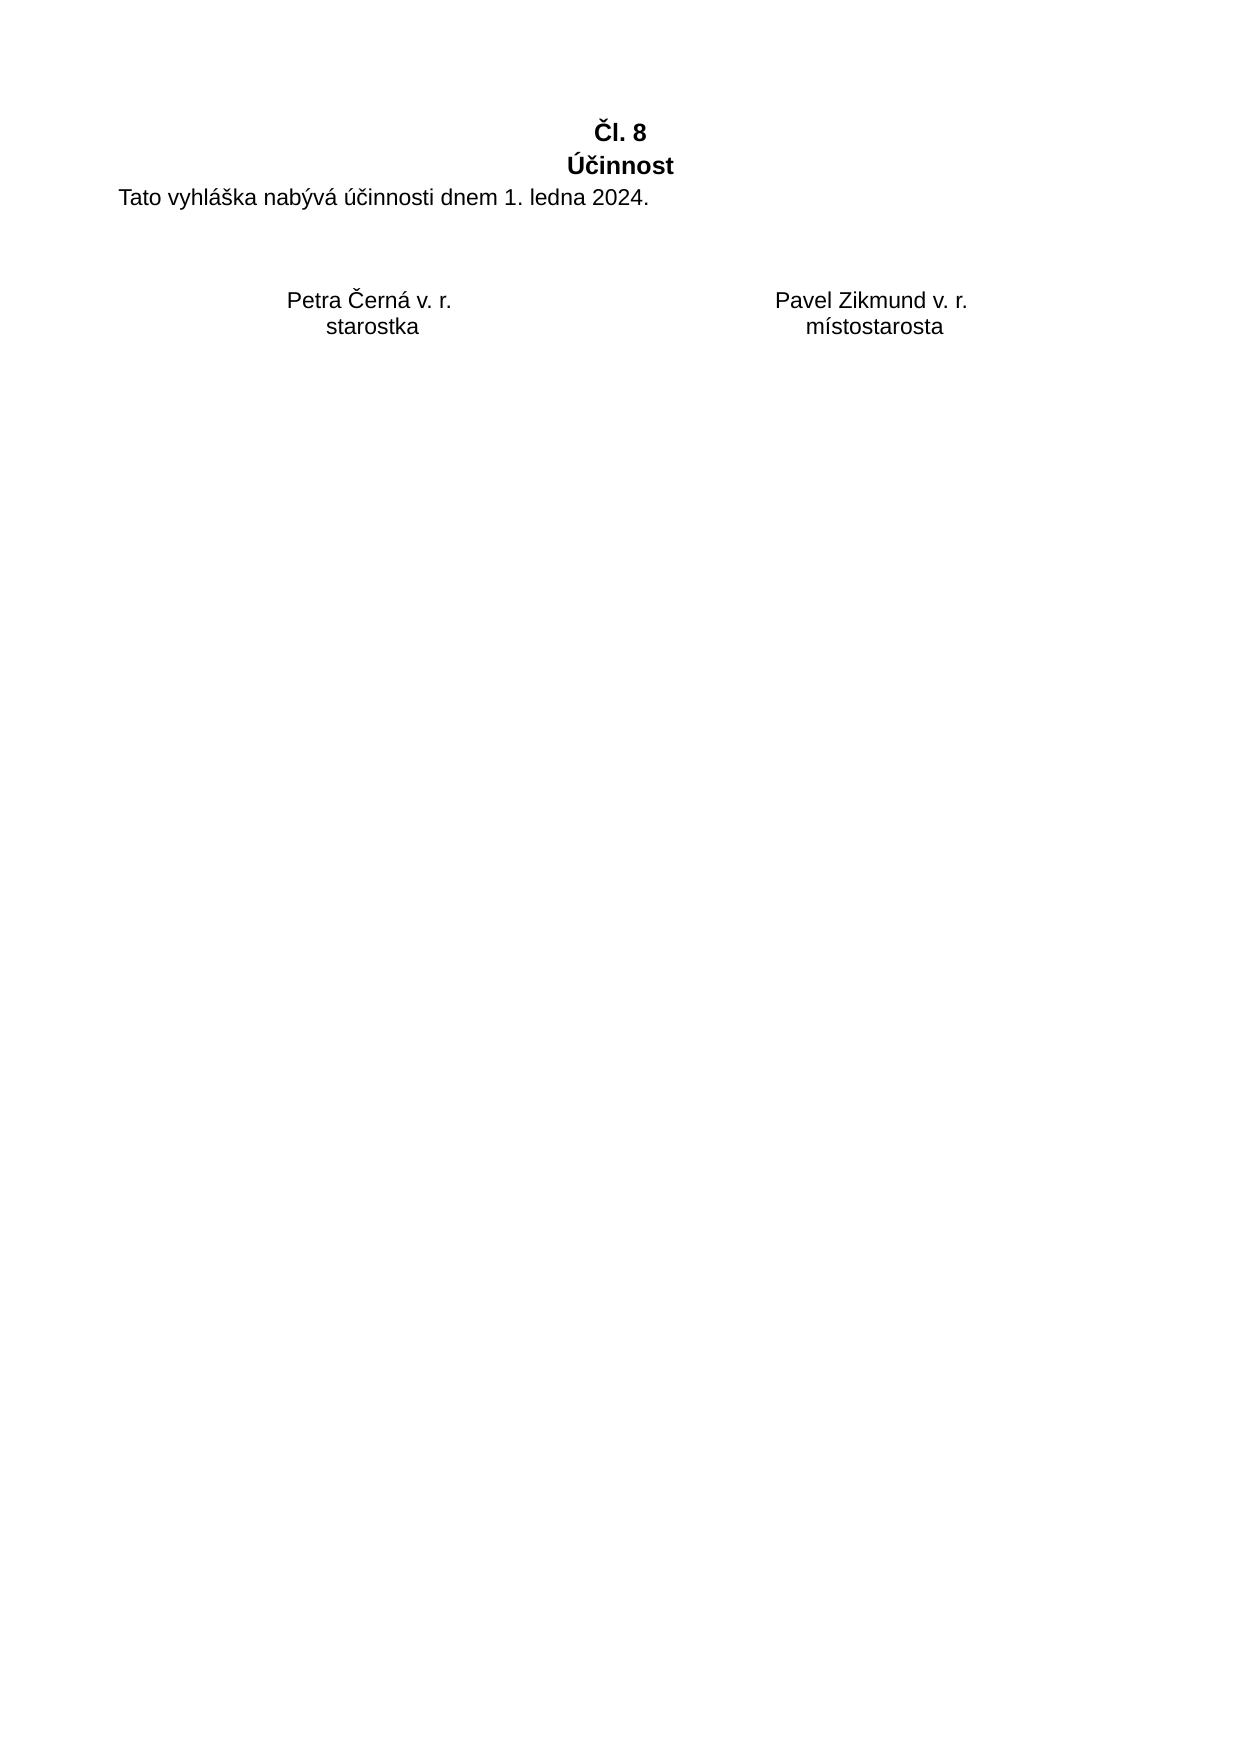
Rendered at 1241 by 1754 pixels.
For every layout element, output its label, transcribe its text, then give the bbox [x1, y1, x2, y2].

subtitle Čl. 8 Účinnost [118, 118, 1122, 180]
table_cell [118, 345, 620, 463]
table_cell [620, 345, 1122, 463]
text Tato vyhláška nabývá účinnosti dnem 1. ledna 2024. [118, 184, 1122, 211]
table_header Pavel Zikmund v. r. místostarosta [620, 227, 1122, 345]
table_header Petra Černá v. r. starostka [118, 227, 620, 345]
